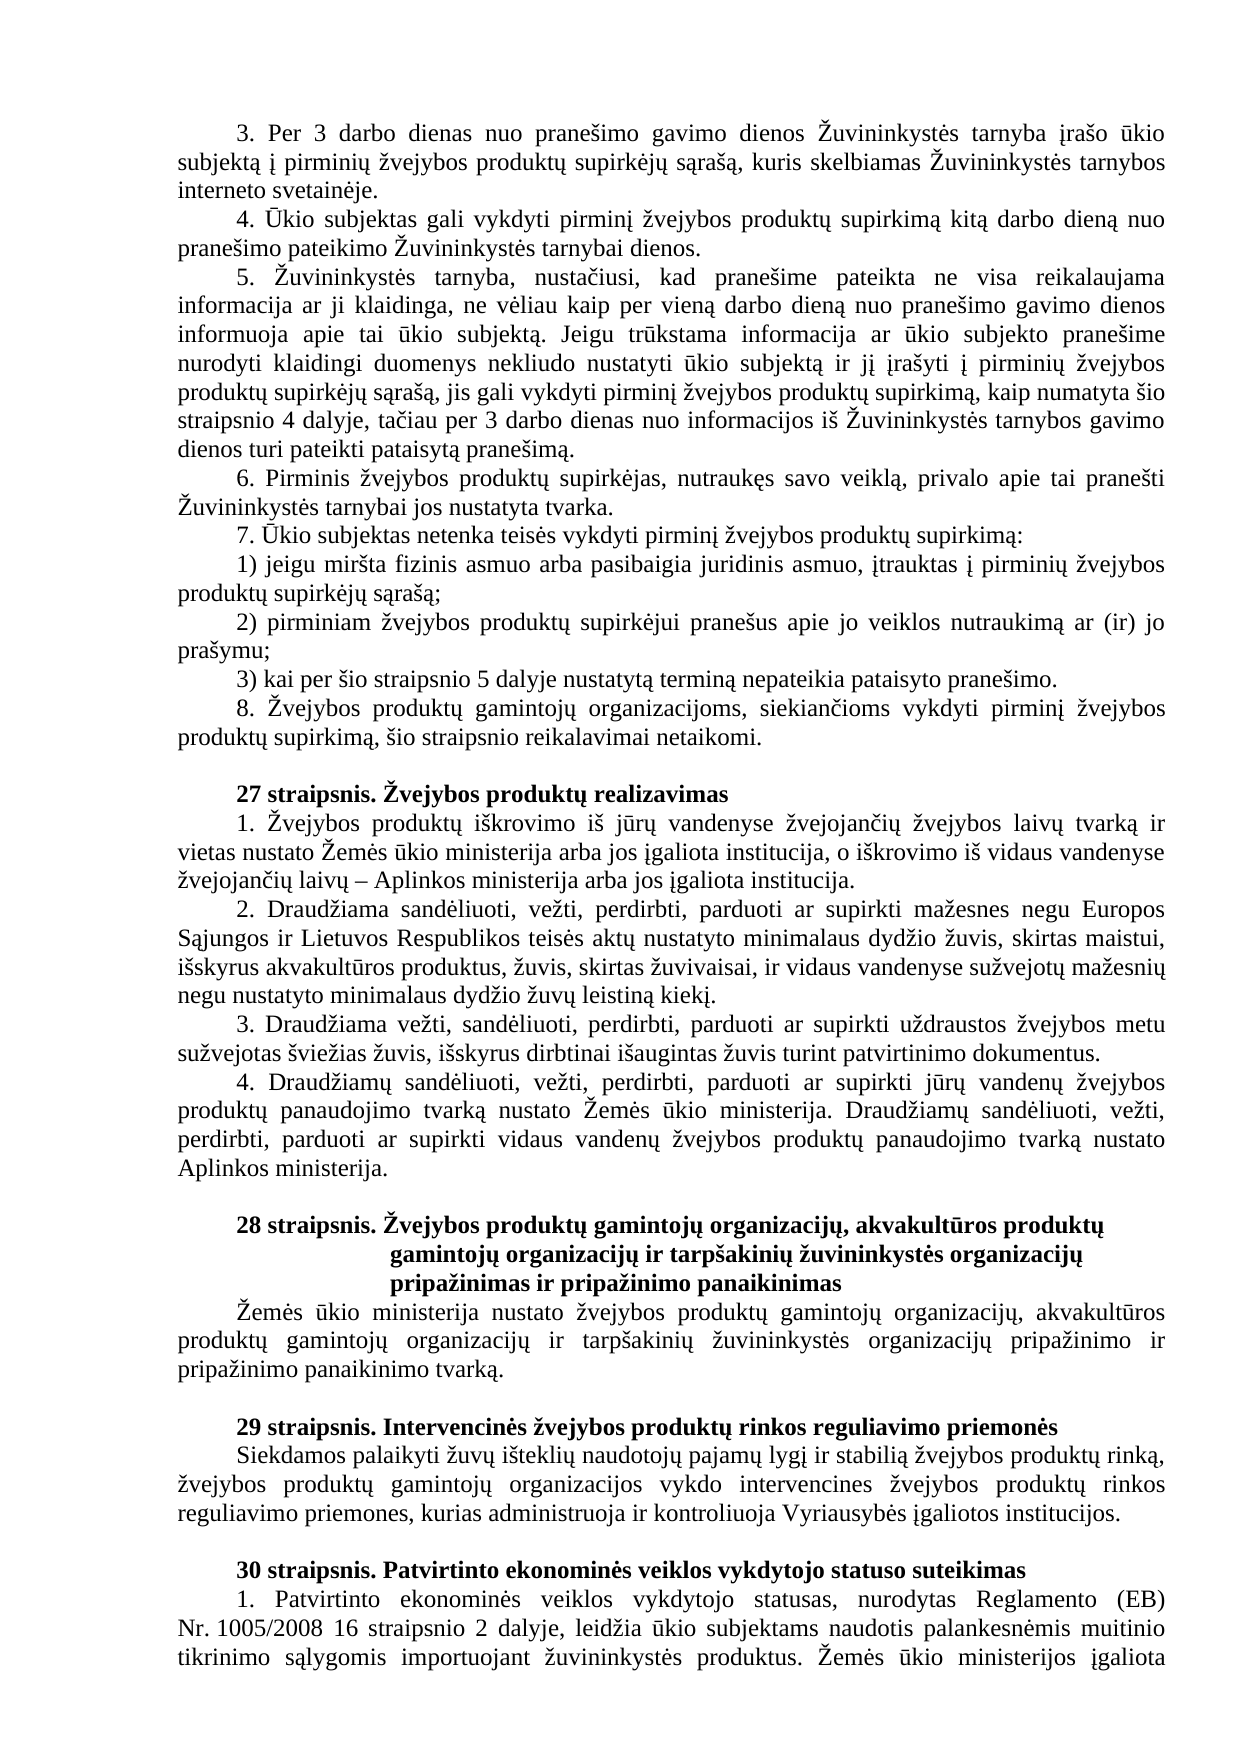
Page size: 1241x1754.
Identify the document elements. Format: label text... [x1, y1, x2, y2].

text 3) kai per šio straipsnio 5 dalyje nustatytą terminą nepateikia pataisyto pranešimo. [177, 664, 1166, 693]
text 7. Ūkio subjektas netenka teisės vykdyti pirminį žvejybos produktų supirkimą: [177, 521, 1166, 549]
text 2. Draudžiama sandėliuoti, vežti, perdirbti, parduoti ar supirkti mažesnes negu Europos Sąjungos ir Lietuvos Respublikos teisės aktų nustatyto minimalaus dydžio žuvis, skirtas maistui, išskyrus akvakultūros produktus, žuvis, skirtas žuvivaisai, ir vidaus vandenyse sužvejotų mažesnių negu nustatyto minimalaus dydžio žuvų leistiną kiekį. [177, 894, 1166, 1009]
text 5. Žuvininkystės tarnyba, nustačiusi, kad pranešime pateikta ne visa reikalaujama informacija ar ji klaidinga, ne vėliau kaip per vieną darbo dieną nuo pranešimo gavimo dienos informuoja apie tai ūkio subjektą. Jeigu trūkstama informacija ar ūkio subjekto pranešime nurodyti klaidingi duomenys nekliudo nustatyti ūkio subjektą ir jį įrašyti į pirminių žvejybos produktų supirkėjų sąrašą, jis gali vykdyti pirminį žvejybos produktų supirkimą, kaip numatyta šio straipsnio 4 dalyje, tačiau per 3 darbo dienas nuo informacijos iš Žuvininkystės tarnybos gavimo dienos turi pateikti pataisytą pranešimą. [177, 262, 1166, 463]
text 30 straipsnis. Patvirtinto ekonominės veiklos vykdytojo statuso suteikimas [177, 1556, 1166, 1584]
text 29 straipsnis. Intervencinės žvejybos produktų rinkos reguliavimo priemonės [177, 1412, 1166, 1441]
text 6. Pirminis žvejybos produktų supirkėjas, nutraukęs savo veiklą, privalo apie tai pranešti Žuvininkystės tarnybai jos nustatyta tvarka. [177, 463, 1166, 521]
text 1. Patvirtinto ekonominės veiklos vykdytojo statusas, nurodytas Reglamento (EB) Nr. 1005/2008 16 straipsnio 2 dalyje, leidžia ūkio subjektams naudotis palankesnėmis muitinio tikrinimo sąlygomis importuojant žuvininkystės produktus. Žemės ūkio ministerijos įgaliota [177, 1584, 1166, 1671]
text 2) pirminiam žvejybos produktų supirkėjui pranešus apie jo veiklos nutraukimą ar (ir) jo prašymu; [177, 607, 1166, 664]
text 1. Žvejybos produktų iškrovimo iš jūrų vandenyse žvejojančių žvejybos laivų tvarką ir vietas nustato Žemės ūkio ministerija arba jos įgaliota institucija, o iškrovimo iš vidaus vandenyse žvejojančių laivų – Aplinkos ministerija arba jos įgaliota institucija. [177, 808, 1166, 894]
text 4. Ūkio subjektas gali vykdyti pirminį žvejybos produktų supirkimą kitą darbo dieną nuo pranešimo pateikimo Žuvininkystės tarnybai dienos. [177, 204, 1166, 262]
text 3. Per 3 darbo dienas nuo pranešimo gavimo dienos Žuvininkystės tarnyba įrašo ūkio subjektą į pirminių žvejybos produktų supirkėjų sąrašą, kuris skelbiamas Žuvininkystės tarnybos interneto svetainėje. [177, 118, 1166, 204]
text 4. Draudžiamų sandėliuoti, vežti, perdirbti, parduoti ar supirkti jūrų vandenų žvejybos produktų panaudojimo tvarką nustato Žemės ūkio ministerija. Draudžiamų sandėliuoti, vežti, perdirbti, parduoti ar supirkti vidaus vandenų žvejybos produktų panaudojimo tvarką nustato Aplinkos ministerija. [177, 1067, 1166, 1182]
text Žemės ūkio ministerija nustato žvejybos produktų gamintojų organizacijų, akvakultūros produktų gamintojų organizacijų ir tarpšakinių žuvininkystės organizacijų pripažinimo ir pripažinimo panaikinimo tvarką. [177, 1297, 1166, 1383]
text Siekdamos palaikyti žuvų išteklių naudotojų pajamų lygį ir stabilią žvejybos produktų rinką, žvejybos produktų gamintojų organizacijos vykdo intervencines žvejybos produktų rinkos reguliavimo priemones, kurias administruoja ir kontroliuoja Vyriausybės įgaliotos institucijos. [177, 1441, 1166, 1527]
text 8. Žvejybos produktų gamintojų organizacijoms, siekiančioms vykdyti pirminį žvejybos produktų supirkimą, šio straipsnio reikalavimai netaikomi. [177, 693, 1166, 751]
text 28 straipsnis. Žvejybos produktų gamintojų organizacijų, akvakultūros produktų gamintojų organizacijų ir tarpšakinių žuvininkystės organizacijų pripažinimas ir pripažinimo panaikinimas [236, 1211, 1166, 1297]
text 27 straipsnis. Žvejybos produktų realizavimas [177, 779, 1166, 808]
text 3. Draudžiama vežti, sandėliuoti, perdirbti, parduoti ar supirkti uždraustos žvejybos metu sužvejotas šviežias žuvis, išskyrus dirbtinai išaugintas žuvis turint patvirtinimo dokumentus. [177, 1009, 1166, 1067]
text 1) jeigu miršta fizinis asmuo arba pasibaigia juridinis asmuo, įtrauktas į pirminių žvejybos produktų supirkėjų sąrašą; [177, 549, 1166, 607]
